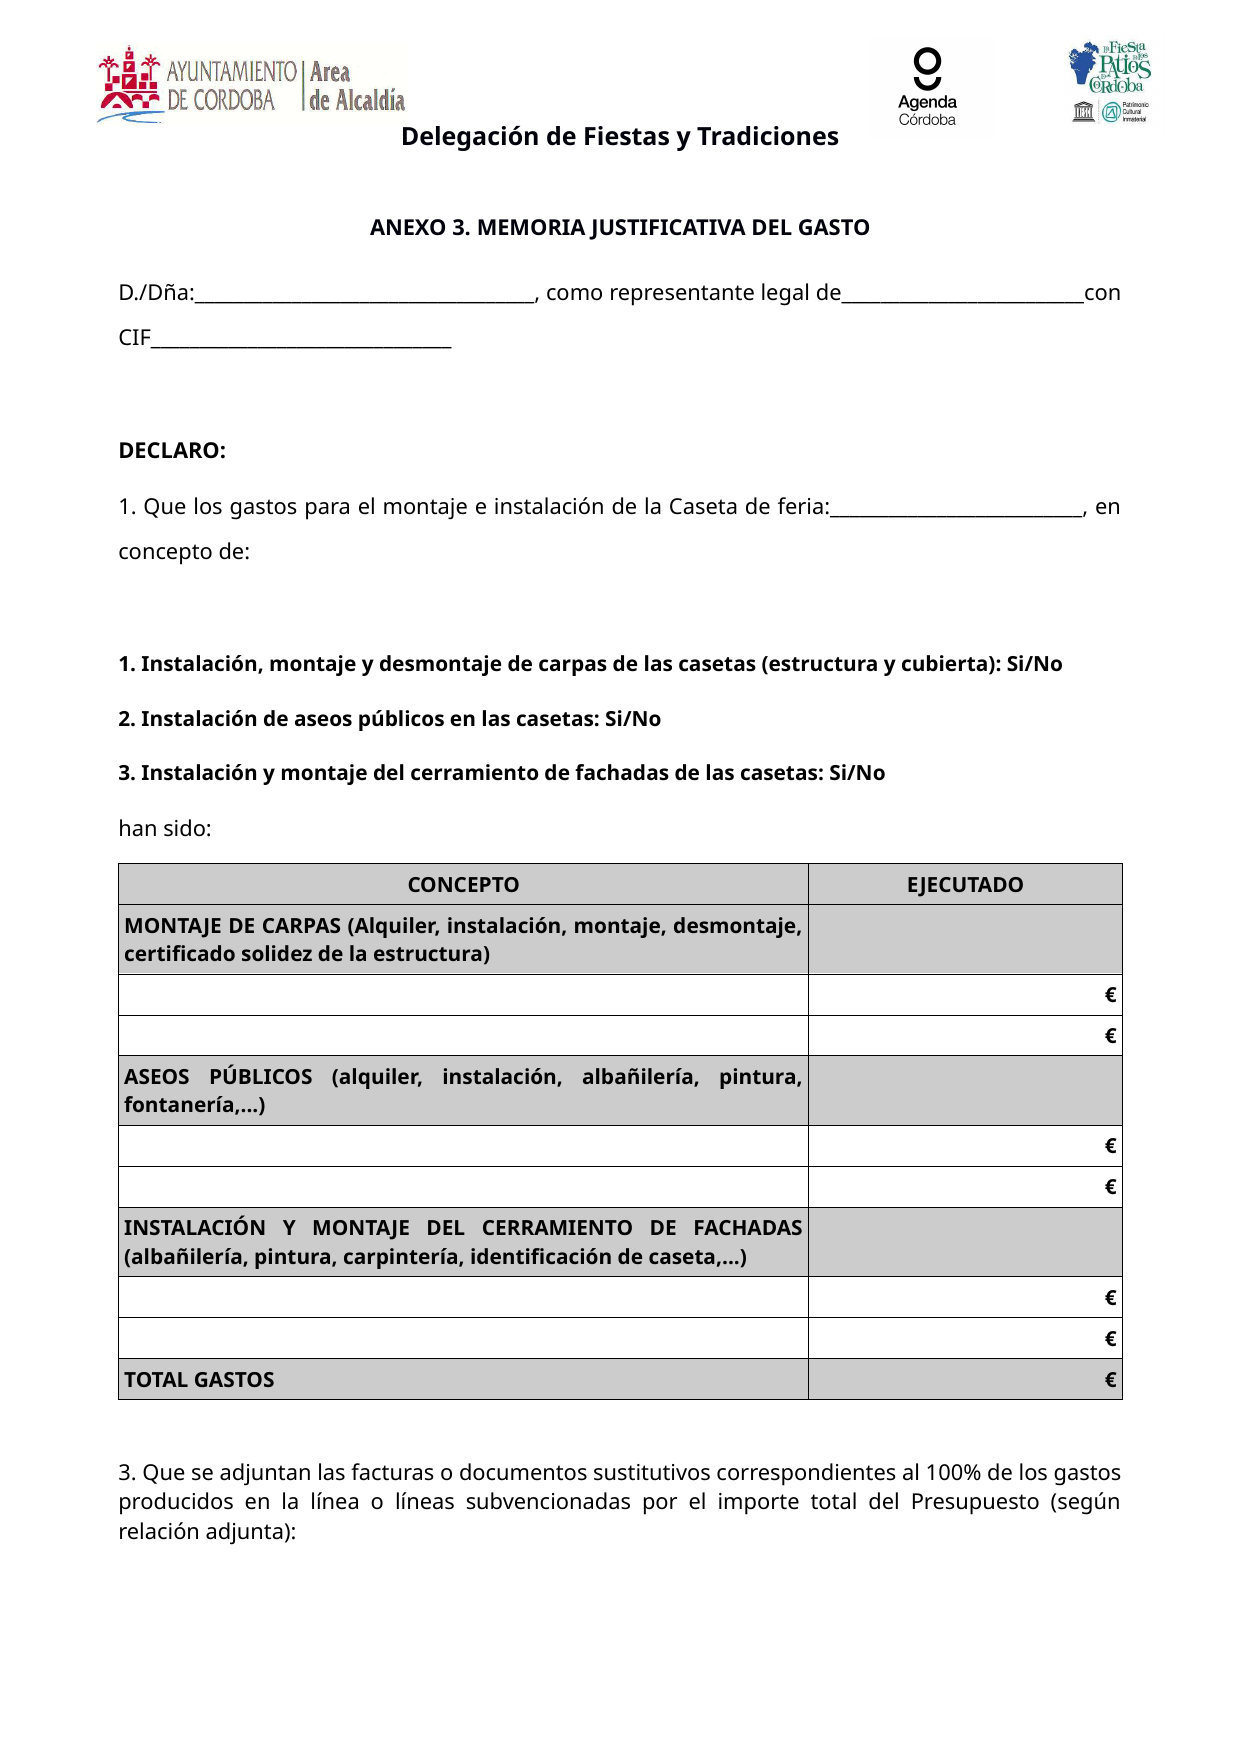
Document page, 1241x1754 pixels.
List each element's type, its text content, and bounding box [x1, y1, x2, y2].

picture [869, 37, 996, 140]
table_cell € [809, 1167, 1122, 1207]
table_cell [119, 1126, 808, 1166]
table_cell [809, 905, 1122, 973]
table_cell [119, 1318, 808, 1358]
table_cell € [809, 1126, 1122, 1166]
table_cell [119, 1167, 808, 1207]
table_header EJECUTADO [809, 864, 1122, 904]
table_header CONCEPTO [119, 864, 808, 904]
table_cell € [809, 975, 1122, 1014]
text ANEXO 3. MEMORIA JUSTIFICATIVA DEL GASTO [118, 211, 1122, 241]
table_cell MONTAJE DE CARPAS (Alquiler, instalación, montaje, desmontaje, certificado solidez de la estructura) [119, 905, 808, 973]
text 2. Instalación de aseos públicos en las casetas: Si/No [118, 704, 1122, 732]
table_cell € [809, 1359, 1122, 1399]
text DECLARO: [118, 435, 1122, 464]
table_cell € [809, 1318, 1122, 1358]
text D./Dña:___________________________________, como representante legal de_________________________con CIF_______________________________ [118, 277, 1122, 351]
table_cell INSTALACIÓN Y MONTAJE DEL CERRAMIENTO DE FACHADAS (albañilería, pintura, carpintería, identificación de caseta,...) [119, 1208, 808, 1276]
table_cell [119, 1016, 808, 1055]
text 1. Instalación, montaje y desmontaje de carpas de las casetas (estructura y cubierta): Si/No [118, 649, 1122, 678]
text 1. Que los gastos para el montaje e instalación de la Caseta de feria:__________________________, en concepto de: [118, 491, 1122, 566]
table_cell ASEOS PÚBLICOS (alquiler, instalación, albañilería, pintura, fontanería,...) [119, 1056, 808, 1125]
table_cell € [809, 1016, 1122, 1055]
table_cell [809, 1208, 1122, 1276]
text han sido: [118, 813, 1122, 842]
table_cell [119, 975, 808, 1014]
picture [95, 42, 408, 126]
table_cell TOTAL GASTOS [119, 1359, 808, 1399]
picture [1057, 27, 1165, 141]
table_cell [119, 1277, 808, 1317]
table_cell [809, 1056, 1122, 1125]
table_cell € [809, 1277, 1122, 1317]
text 3. Que se adjuntan las facturas o documentos sustitutivos correspondientes al 100% de los gastos producidos en la línea o líneas subvencionadas por el importe total del Presupuesto (según relación adjunta): [118, 1456, 1122, 1546]
text 3. Instalación y montaje del cerramiento de fachadas de las casetas: Si/No [118, 758, 1122, 787]
